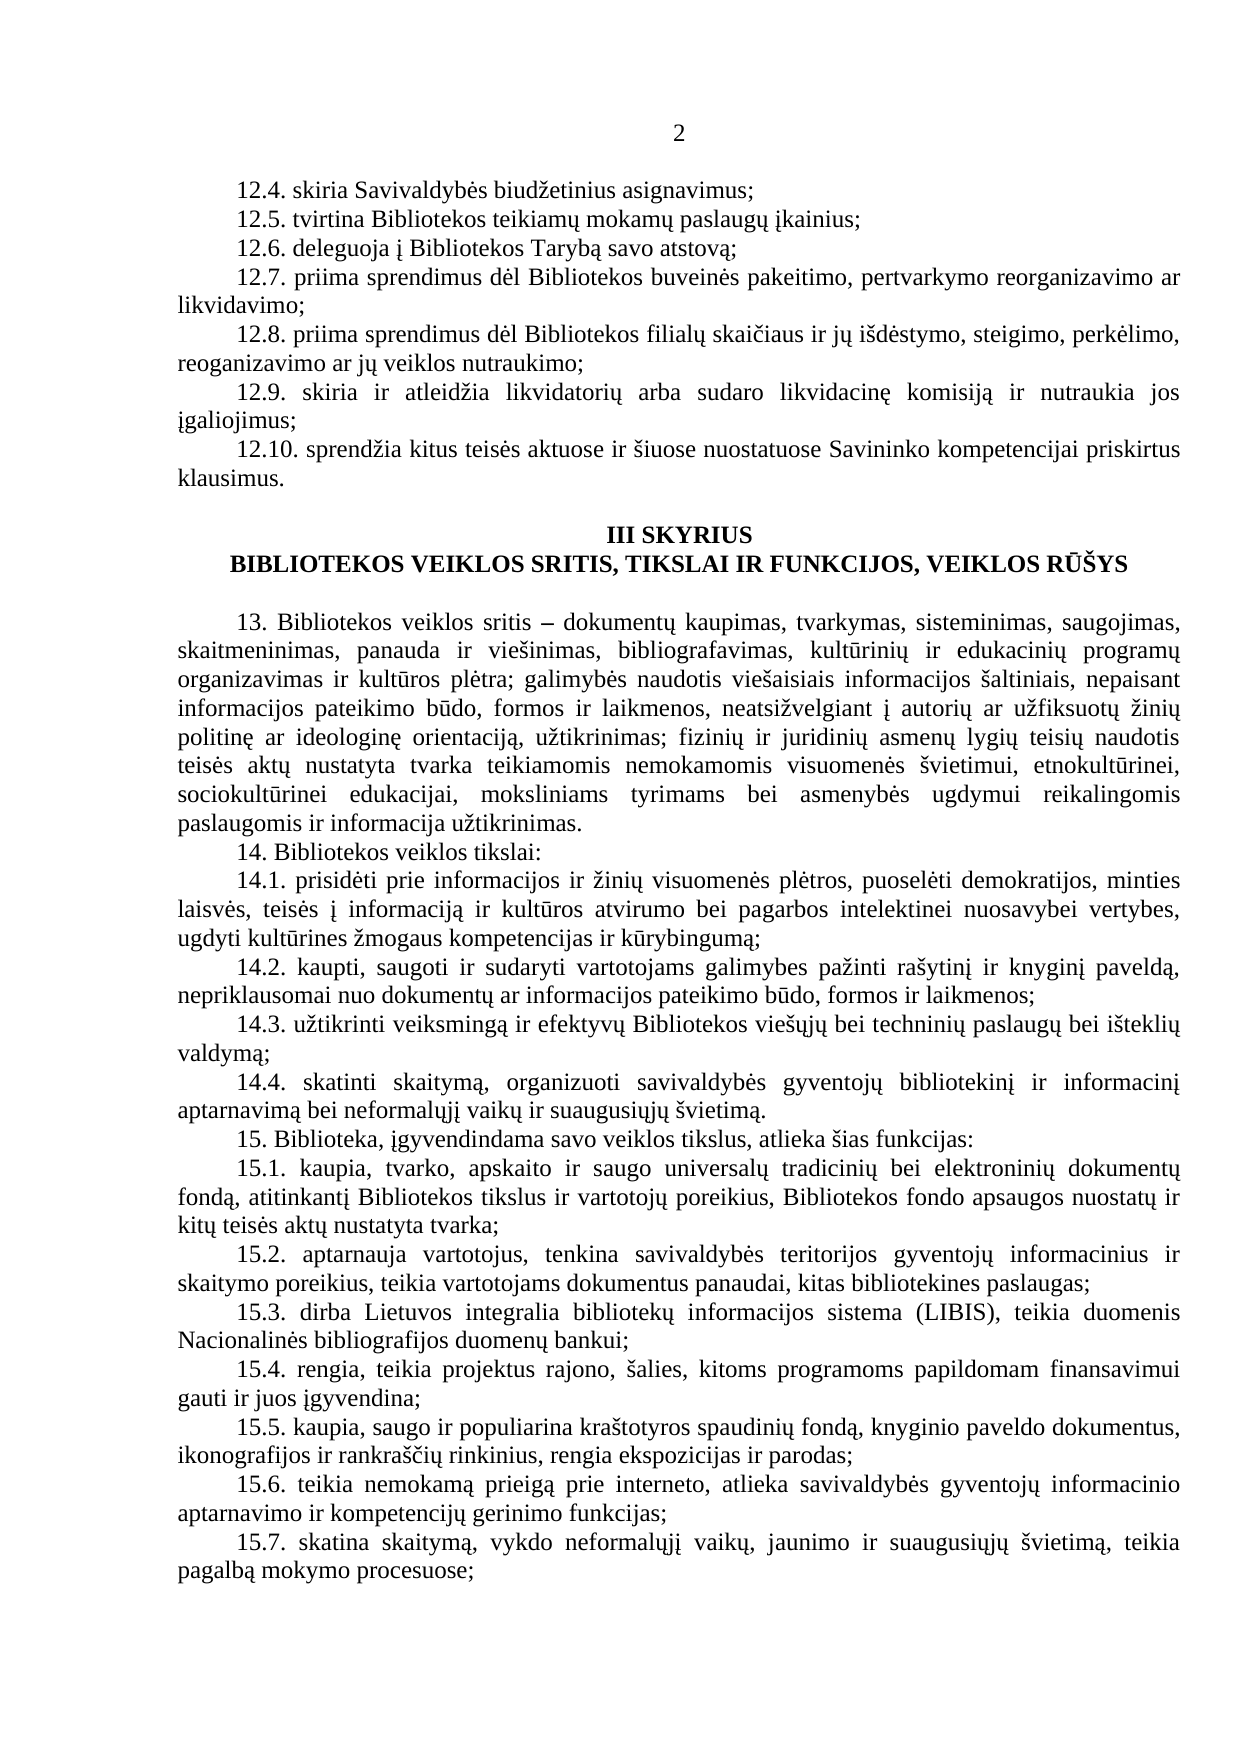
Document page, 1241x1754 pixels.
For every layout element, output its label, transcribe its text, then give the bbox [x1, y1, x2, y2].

text 12.10. sprendžia kitus teisės aktuose ir šiuose nuostatuose Savininko kompetencijai priskirtus klausimus. [177, 434, 1181, 492]
text III SKYRIUS [177, 521, 1181, 549]
text 15.3. dirba Lietuvos integralia bibliotekų informacijos sistema (LIBIS), teikia duomenis Nacionalinės bibliografijos duomenų bankui; [177, 1297, 1181, 1354]
text 12.4. skiria Savivaldybės biudžetinius asignavimus; [177, 176, 1181, 204]
text 15.2. aptarnauja vartotojus, tenkina savivaldybės teritorijos gyventojų informacinius ir skaitymo poreikius, teikia vartotojams dokumentus panaudai, kitas bibliotekines paslaugas; [177, 1239, 1181, 1297]
text 14.4. skatinti skaitymą, organizuoti savivaldybės gyventojų bibliotekinį ir informacinį aptarnavimą bei neformalųjį vaikų ir suaugusiųjų švietimą. [177, 1067, 1181, 1124]
text 12.7. priima sprendimus dėl Bibliotekos buveinės pakeitimo, pertvarkymo reorganizavimo ar likvidavimo; [177, 262, 1181, 319]
text 15.7. skatina skaitymą, vykdo neformalųjį vaikų, jaunimo ir suaugusiųjų švietimą, teikia pagalbą mokymo procesuose; [177, 1527, 1181, 1584]
text 14. Bibliotekos veiklos tikslai: [177, 837, 1181, 866]
text 12.6. deleguoja į Bibliotekos Tarybą savo atstovą; [177, 233, 1181, 262]
text 15.5. kaupia, saugo ir populiarina kraštotyros spaudinių fondą, knyginio paveldo dokumentus, ikonografijos ir rankraščių rinkinius, rengia ekspozicijas ir parodas; [177, 1412, 1181, 1469]
text 15. Biblioteka, įgyvendindama savo veiklos tikslus, atlieka šias funkcijas: [177, 1124, 1181, 1153]
text 12.5. tvirtina Bibliotekos teikiamų mokamų paslaugų įkainius; [177, 204, 1181, 233]
text 12.8. priima sprendimus dėl Bibliotekos filialų skaičiaus ir jų išdėstymo, steigimo, perkėlimo, reoganizavimo ar jų veiklos nutraukimo; [177, 319, 1181, 377]
text 12.9. skiria ir atleidžia likvidatorių arba sudaro likvidacinę komisiją ir nutraukia jos įgaliojimus; [177, 377, 1181, 434]
text 14.1. prisidėti prie informacijos ir žinių visuomenės plėtros, puoselėti demokratijos, minties laisvės, teisės į informaciją ir kultūros atvirumo bei pagarbos intelektinei nuosavybei vertybes, ugdyti kultūrines žmogaus kompetencijas ir kūrybingumą; [177, 866, 1181, 952]
text 15.1. kaupia, tvarko, apskaito ir saugo universalų tradicinių bei elektroninių dokumentų fondą, atitinkantį Bibliotekos tikslus ir vartotojų poreikius, Bibliotekos fondo apsaugos nuostatų ir kitų teisės aktų nustatyta tvarka; [177, 1153, 1181, 1239]
text 14.3. užtikrinti veiksmingą ir efektyvų Bibliotekos viešųjų bei techninių paslaugų bei išteklių valdymą; [177, 1009, 1181, 1067]
text 13. Bibliotekos veiklos sritis – dokumentų kaupimas, tvarkymas, sisteminimas, saugojimas, skaitmeninimas, panauda ir viešinimas, bibliografavimas, kultūrinių ir edukacinių programų organizavimas ir kultūros plėtra; galimybės naudotis viešaisiais informacijos šaltiniais, nepaisant informacijos pateikimo būdo, formos ir laikmenos, neatsižvelgiant į autorių ar užfiksuotų žinių politinę ar ideologinę orientaciją, užtikrinimas; fizinių ir juridinių asmenų lygių teisių naudotis teisės aktų nustatyta tvarka teikiamomis nemokamomis visuomenės švietimui, etnokultūrinei, sociokultūrinei edukacijai, moksliniams tyrimams bei asmenybės ugdymui reikalingomis paslaugomis ir informacija užtikrinimas. [177, 607, 1181, 837]
text BIBLIOTEKOS VEIKLOS SRITIS, TIKSLAI IR FUNKCIJOS, VEIKLOS RŪŠYS [177, 549, 1181, 578]
text 15.4. rengia, teikia projektus rajono, šalies, kitoms programoms papildomam finansavimui gauti ir juos įgyvendina; [177, 1354, 1181, 1412]
text 15.6. teikia nemokamą prieigą prie interneto, atlieka savivaldybės gyventojų informacinio aptarnavimo ir kompetencijų gerinimo funkcijas; [177, 1469, 1181, 1527]
text 14.2. kaupti, saugoti ir sudaryti vartotojams galimybes pažinti rašytinį ir knyginį paveldą, nepriklausomai nuo dokumentų ar informacijos pateikimo būdo, formos ir laikmenos; [177, 952, 1181, 1009]
